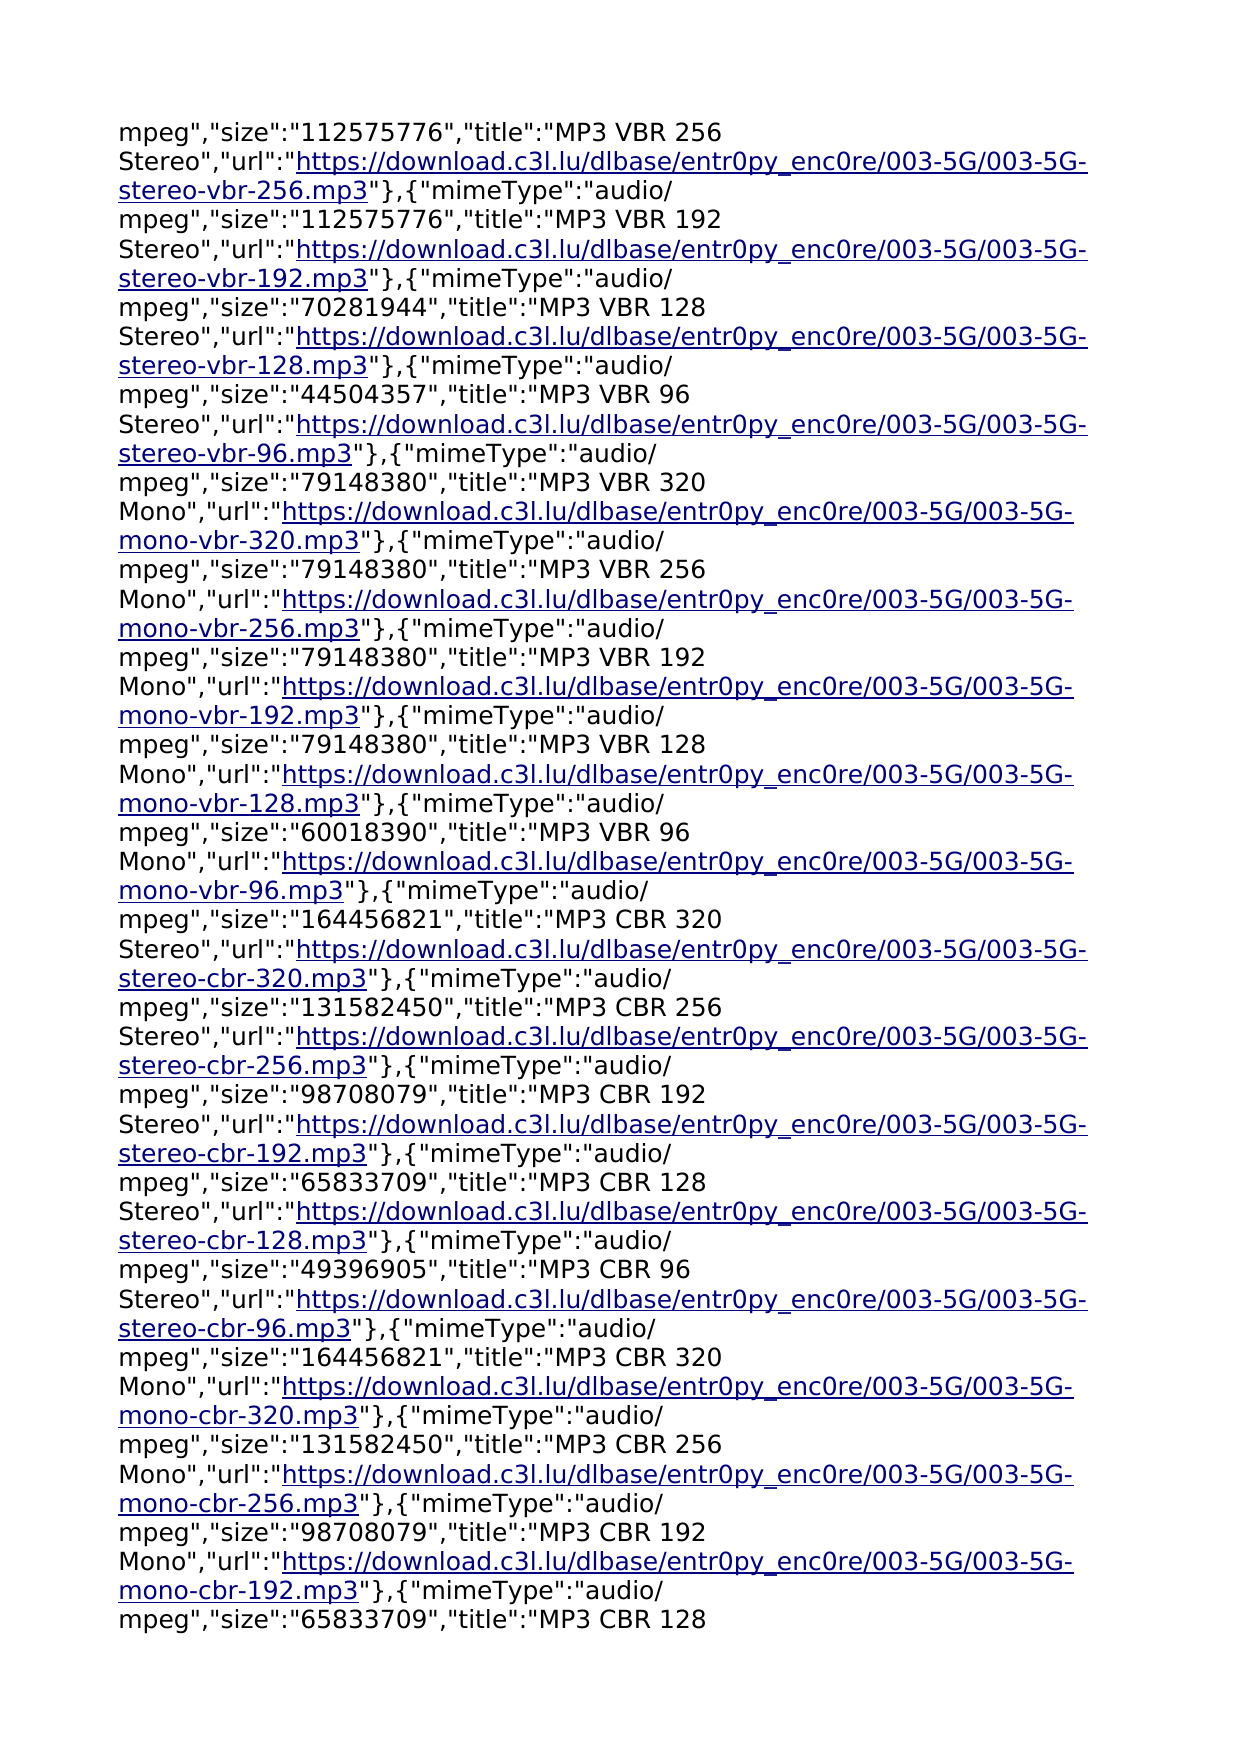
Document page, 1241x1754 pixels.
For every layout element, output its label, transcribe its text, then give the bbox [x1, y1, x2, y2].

text mpeg","size":"112575776","title":"MP3 VBR 256 Stereo","url":"https://download.c3l.lu/dlbase/entr0py_enc0re/003-5G/003-5G-stereo-vbr-256.mp3"},{"mimeType":"audio/mpeg","size":"112575776","title":"MP3 VBR 192 Stereo","url":"https://download.c3l.lu/dlbase/entr0py_enc0re/003-5G/003-5G-stereo-vbr-192.mp3"},{"mimeType":"audio/mpeg","size":"70281944","title":"MP3 VBR 128 Stereo","url":"https://download.c3l.lu/dlbase/entr0py_enc0re/003-5G/003-5G-stereo-vbr-128.mp3"},{"mimeType":"audio/mpeg","size":"44504357","title":"MP3 VBR 96 Stereo","url":"https://download.c3l.lu/dlbase/entr0py_enc0re/003-5G/003-5G-stereo-vbr-96.mp3"},{"mimeType":"audio/mpeg","size":"79148380","title":"MP3 VBR 320 Mono","url":"https://download.c3l.lu/dlbase/entr0py_enc0re/003-5G/003-5G-mono-vbr-320.mp3"},{"mimeType":"audio/mpeg","size":"79148380","title":"MP3 VBR 256 Mono","url":"https://download.c3l.lu/dlbase/entr0py_enc0re/003-5G/003-5G-mono-vbr-256.mp3"},{"mimeType":"audio/mpeg","size":"79148380","title":"MP3 VBR 192 Mono","url":"https://download.c3l.lu/dlbase/entr0py_enc0re/003-5G/003-5G-mono-vbr-192.mp3"},{"mimeType":"audio/mpeg","size":"79148380","title":"MP3 VBR 128 Mono","url":"https://download.c3l.lu/dlbase/entr0py_enc0re/003-5G/003-5G-mono-vbr-128.mp3"},{"mimeType":"audio/mpeg","size":"60018390","title":"MP3 VBR 96 Mono","url":"https://download.c3l.lu/dlbase/entr0py_enc0re/003-5G/003-5G-mono-vbr-96.mp3"},{"mimeType":"audio/mpeg","size":"164456821","title":"MP3 CBR 320 Stereo","url":"https://download.c3l.lu/dlbase/entr0py_enc0re/003-5G/003-5G-stereo-cbr-320.mp3"},{"mimeType":"audio/mpeg","size":"131582450","title":"MP3 CBR 256 Stereo","url":"https://download.c3l.lu/dlbase/entr0py_enc0re/003-5G/003-5G-stereo-cbr-256.mp3"},{"mimeType":"audio/mpeg","size":"98708079","title":"MP3 CBR 192 Stereo","url":"https://download.c3l.lu/dlbase/entr0py_enc0re/003-5G/003-5G-stereo-cbr-192.mp3"},{"mimeType":"audio/mpeg","size":"65833709","title":"MP3 CBR 128 Stereo","url":"https://download.c3l.lu/dlbase/entr0py_enc0re/003-5G/003-5G-stereo-cbr-128.mp3"},{"mimeType":"audio/mpeg","size":"49396905","title":"MP3 CBR 96 Stereo","url":"https://download.c3l.lu/dlbase/entr0py_enc0re/003-5G/003-5G-stereo-cbr-96.mp3"},{"mimeType":"audio/mpeg","size":"164456821","title":"MP3 CBR 320 Mono","url":"https://download.c3l.lu/dlbase/entr0py_enc0re/003-5G/003-5G-mono-cbr-320.mp3"},{"mimeType":"audio/mpeg","size":"131582450","title":"MP3 CBR 256 Mono","url":"https://download.c3l.lu/dlbase/entr0py_enc0re/003-5G/003-5G-mono-cbr-256.mp3"},{"mimeType":"audio/mpeg","size":"98708079","title":"MP3 CBR 192 Mono","url":"https://download.c3l.lu/dlbase/entr0py_enc0re/003-5G/003-5G-mono-cbr-192.mp3"},{"mimeType":"audio/mpeg","size":"65833709","title":"MP3 CBR 128 [118, 118, 1122, 1635]
